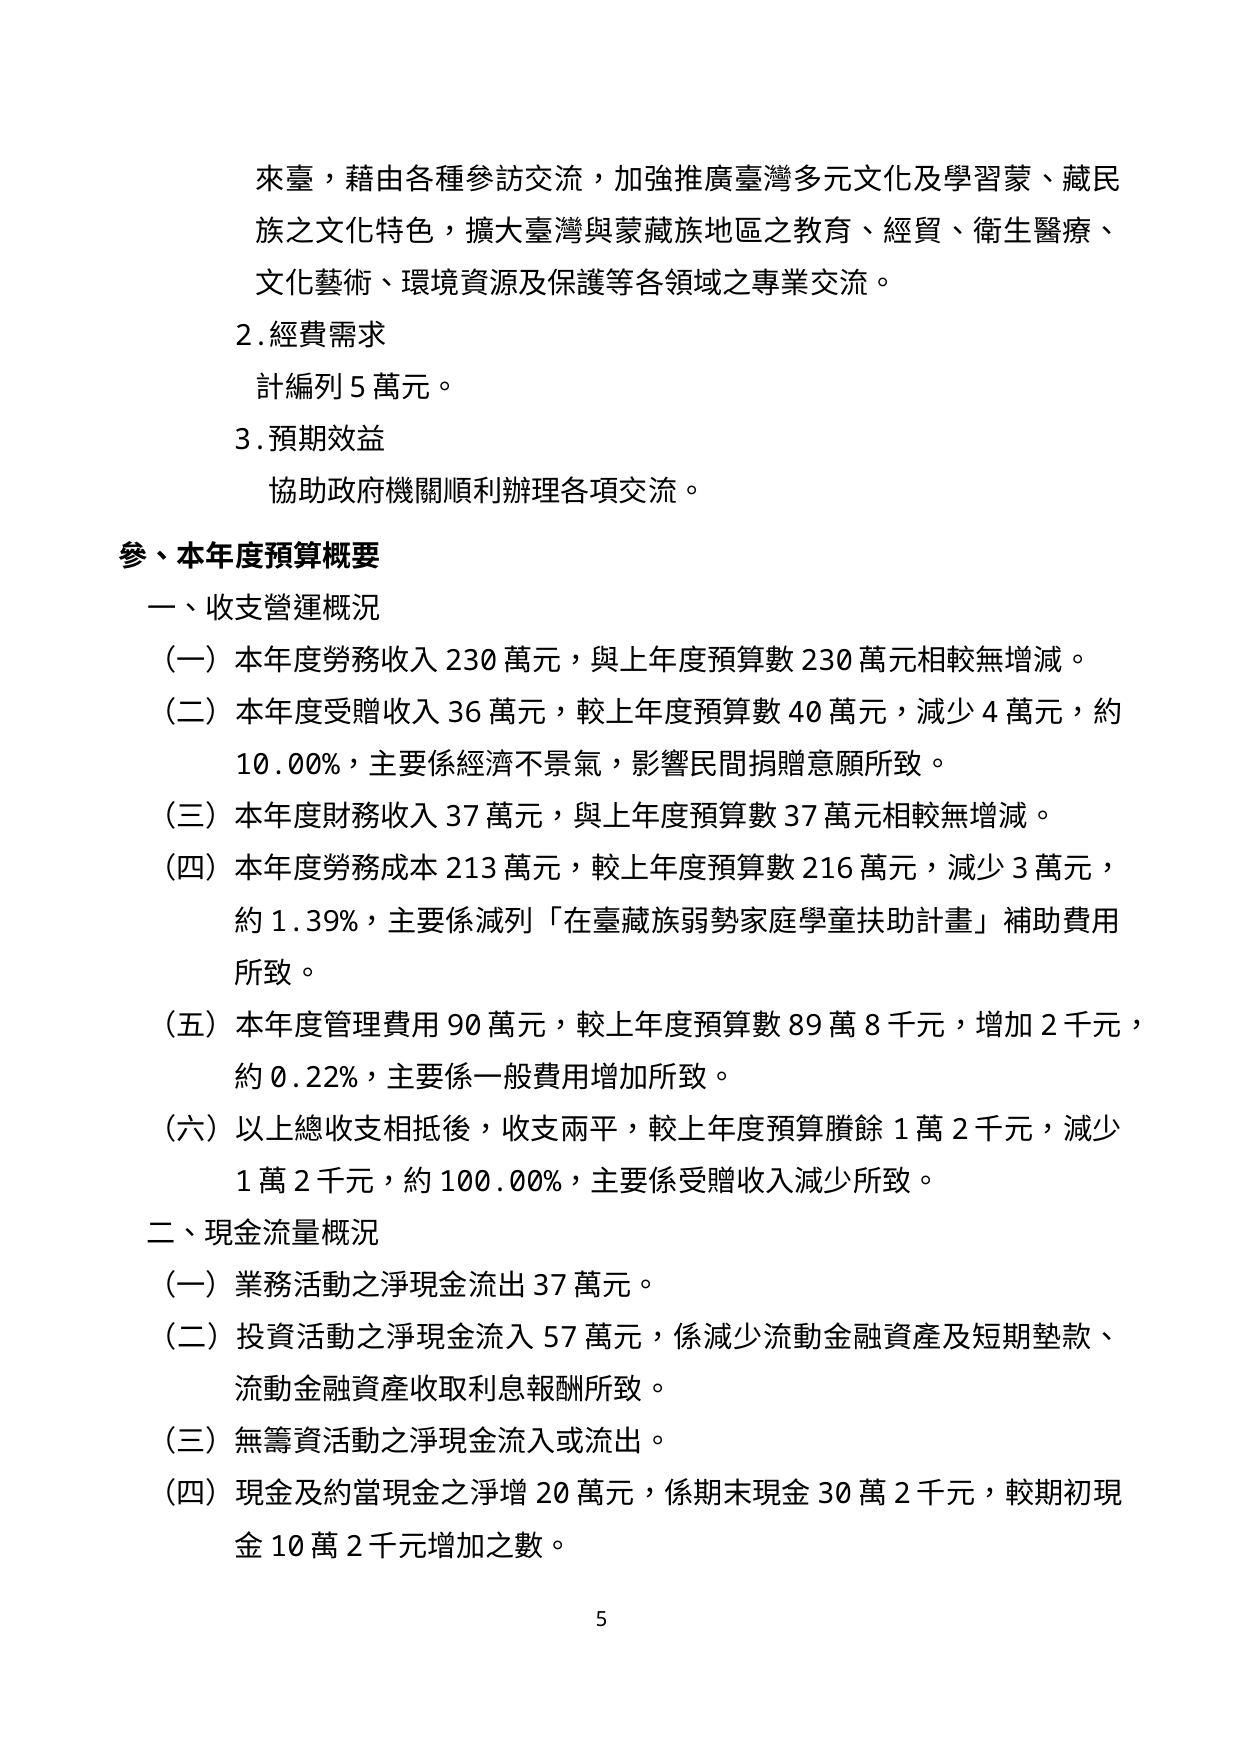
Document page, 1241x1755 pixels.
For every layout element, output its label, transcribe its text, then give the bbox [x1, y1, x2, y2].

text 來臺，藉由各種參訪交流，加強推廣臺灣多元文化及學習蒙、藏民族之文化特色，擴大臺灣與蒙藏族地區之教育、經貿、衛生醫療、文化藝術、環境資源及保護等各領域之專業交流。 [256, 148, 1122, 304]
text 計編列5萬元。 [256, 356, 1122, 408]
text （六）以上總收支相抵後，收支兩平，較上年度預算賸餘1萬2千元，減少1萬2千元，約100.00%，主要係受贈收入減少所致。 [147, 1098, 1122, 1202]
text 2.經費需求 [184, 304, 1122, 356]
text （四）現金及約當現金之淨增20萬元，係期末現金30萬2千元，較期初現金10萬2千元增加之數。 [147, 1462, 1122, 1566]
text （一）業務活動之淨現金流出37萬元。 [147, 1254, 1122, 1306]
text （三）無籌資活動之淨現金流入或流出。 [147, 1410, 1122, 1462]
text 一、收支營運概況 [147, 577, 1122, 629]
text （四）本年度勞務成本213萬元，較上年度預算數216萬元，減少3萬元，約1.39%，主要係減列「在臺藏族弱勢家庭學童扶助計畫」補助費用所致。 [147, 837, 1122, 993]
text （五）本年度管理費用90萬元，較上年度預算數89萬8千元，增加2千元，約0.22%，主要係一般費用增加所致。 [147, 993, 1122, 1098]
text （二）本年度受贈收入36萬元，較上年度預算數40萬元，減少4萬元，約10.00%，主要係經濟不景氣，影響民間捐贈意願所致。 [147, 681, 1122, 785]
text 參、本年度預算概要 [118, 525, 1122, 577]
text （三）本年度財務收入37萬元，與上年度預算數37萬元相較無增減。 [147, 785, 1122, 837]
text （二）投資活動之淨現金流入57萬元，係減少流動金融資產及短期墊款、流動金融資產收取利息報酬所致。 [147, 1306, 1122, 1410]
text 二、現金流量概況 [146, 1202, 1122, 1254]
text （一）本年度勞務收入230萬元，與上年度預算數230萬元相較無增減。 [147, 629, 1122, 681]
text 3.預期效益 [219, 408, 1122, 460]
text 協助政府機關順利辦理各項交流。 [219, 460, 1122, 512]
